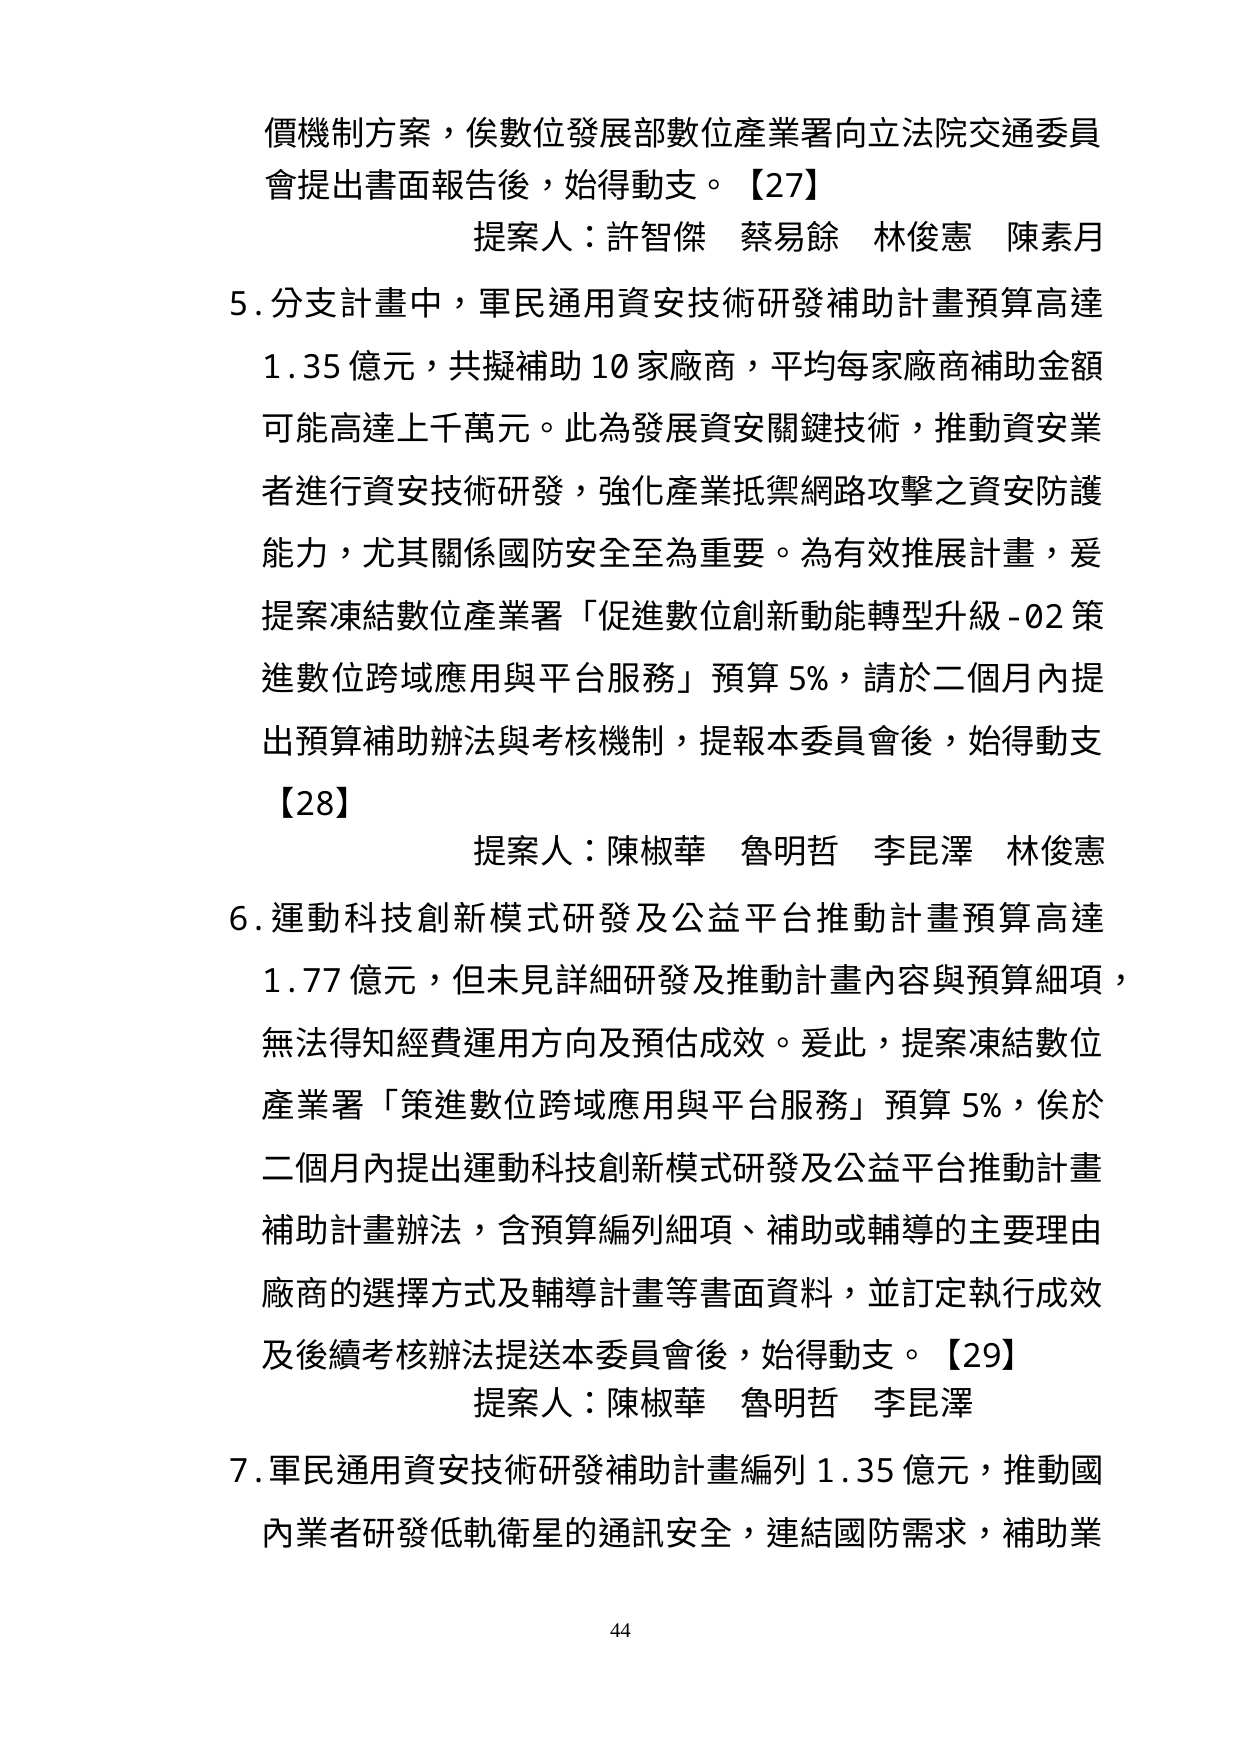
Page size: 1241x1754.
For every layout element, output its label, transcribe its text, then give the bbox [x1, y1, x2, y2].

text 5.分支計畫中，軍民通用資安技術研發補助計畫預算高達1.35億元，共擬補助10家廠商，平均每家廠商補助金額可能高達上千萬元。此為發展資安關鍵技術，推動資安業者進行資安技術研發，強化產業抵禦網路攻擊之資安防護能力，尤其關係國防安全至為重要。為有效推展計畫，爰提案凍結數位產業署「促進數位創新動能轉型升級-02策進數位跨域應用與平台服務」預算5%，請於二個月內提出預算補助辦法與考核機制，提報本委員會後，始得動支。【28】 [228, 259, 1104, 822]
text 6.運動科技創新模式研發及公益平台推動計畫預算高達1.77億元，但未見詳細研發及推動計畫內容與預算細項，無法得知經費運用方向及預估成效。爰此，提案凍結數位產業署「策進數位跨域應用與平台服務」預算5%，俟於二個月內提出運動科技創新模式研發及公益平台推動計畫補助計畫辦法，含預算編列細項、補助或輔導的主要理由、廠商的選擇方式及輔導計畫等書面資料，並訂定執行成效及後續考核辦法提送本委員會後，始得動支。【29】 [228, 874, 1104, 1374]
text 提案人：許智傑 蔡易餘 林俊憲 陳素月 [473, 207, 1117, 259]
text 提案人：陳椒華 魯明哲 李昆澤 [473, 1374, 1117, 1426]
text 提案人：陳椒華 魯明哲 李昆澤 林俊憲 [473, 822, 1117, 874]
text 7.軍民通用資安技術研發補助計畫編列1.35億元，推動國內業者研發低軌衛星的通訊安全，連結國防需求，補助業 [228, 1426, 1104, 1551]
text 價機制方案，俟數位發展部數位產業署向立法院交通委員會提出書面報告後，始得動支。【27】 [264, 103, 1104, 207]
